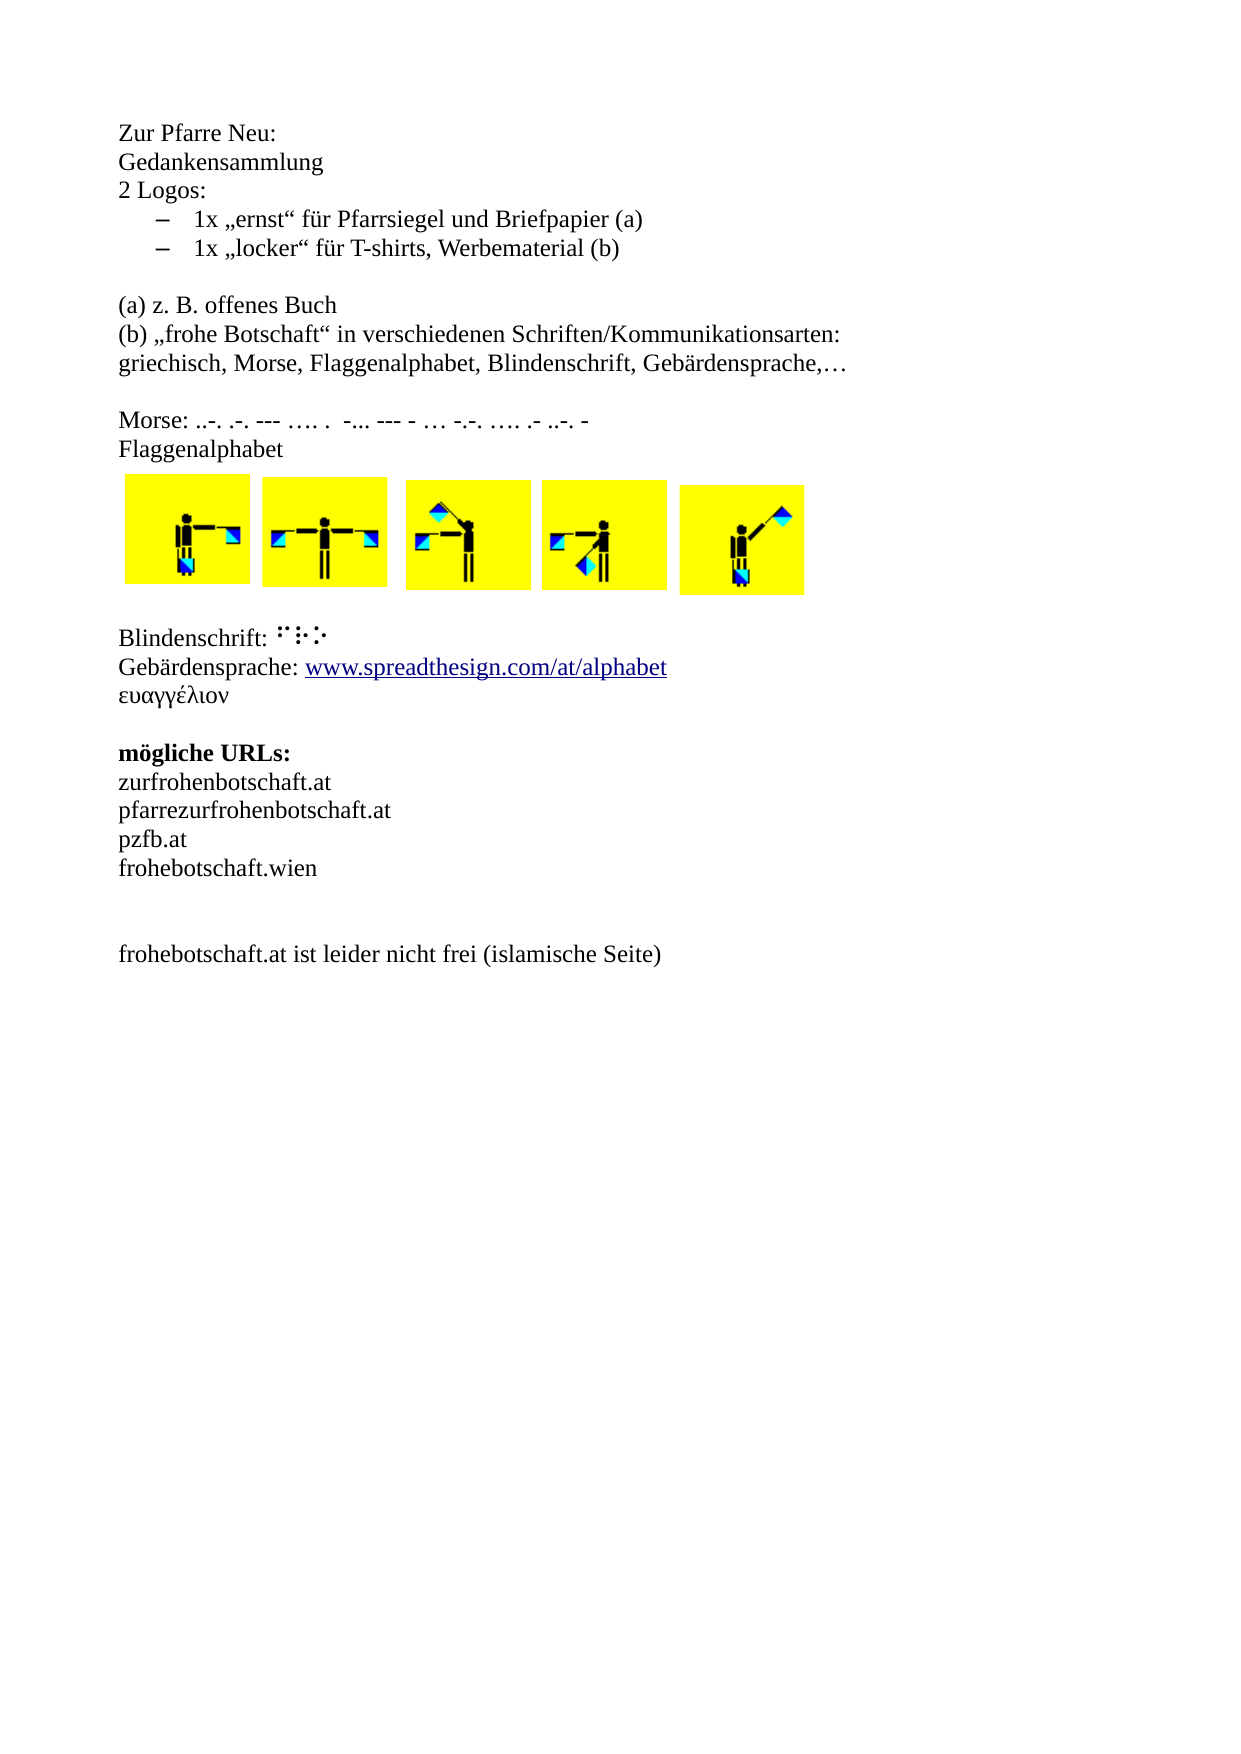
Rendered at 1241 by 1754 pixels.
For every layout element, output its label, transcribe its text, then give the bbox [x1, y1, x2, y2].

text Blindenschrift: ⠋⠗⠕ [118, 623, 1122, 652]
text Gebärdensprache: www.spreadthesign.com/at/alphabet [118, 652, 1122, 681]
text zurfrohenbotschaft.at [118, 767, 1122, 796]
text mögliche URLs: [118, 738, 1122, 767]
text (a) z. B. offenes Buch [118, 291, 1122, 319]
picture [262, 477, 388, 587]
text 2 Logos: [118, 176, 1122, 204]
list 1x „locker“ für T-shirts, Werbematerial (b) [156, 233, 1122, 262]
picture [406, 480, 532, 590]
text Morse: ..-. .-. --- …. . -... --- - … -.-. …. .- ..-. - [118, 406, 1122, 434]
text ευαγγέλιον [118, 681, 1122, 709]
text (b) „frohe Botschaft“ in verschiedenen Schriften/Kommunikationsarten: [118, 319, 1122, 348]
text pzfb.at [118, 824, 1122, 853]
text pfarrezurfrohenbotschaft.at [118, 796, 1122, 824]
picture [679, 485, 805, 595]
text Flaggenalphabet [118, 434, 1122, 463]
text Gedankensammlung [118, 147, 1122, 176]
text frohebotschaft.at ist leider nicht frei (islamische Seite) [118, 939, 1122, 968]
picture [124, 474, 250, 584]
text frohebotschaft.wien [118, 853, 1122, 882]
list 1x „ernst“ für Pfarrsiegel und Briefpapier (a) [156, 204, 1122, 233]
picture [542, 480, 667, 590]
text griechisch, Morse, Flaggenalphabet, Blindenschrift, Gebärdensprache,… [118, 348, 1122, 377]
text Zur Pfarre Neu: [118, 118, 1122, 147]
